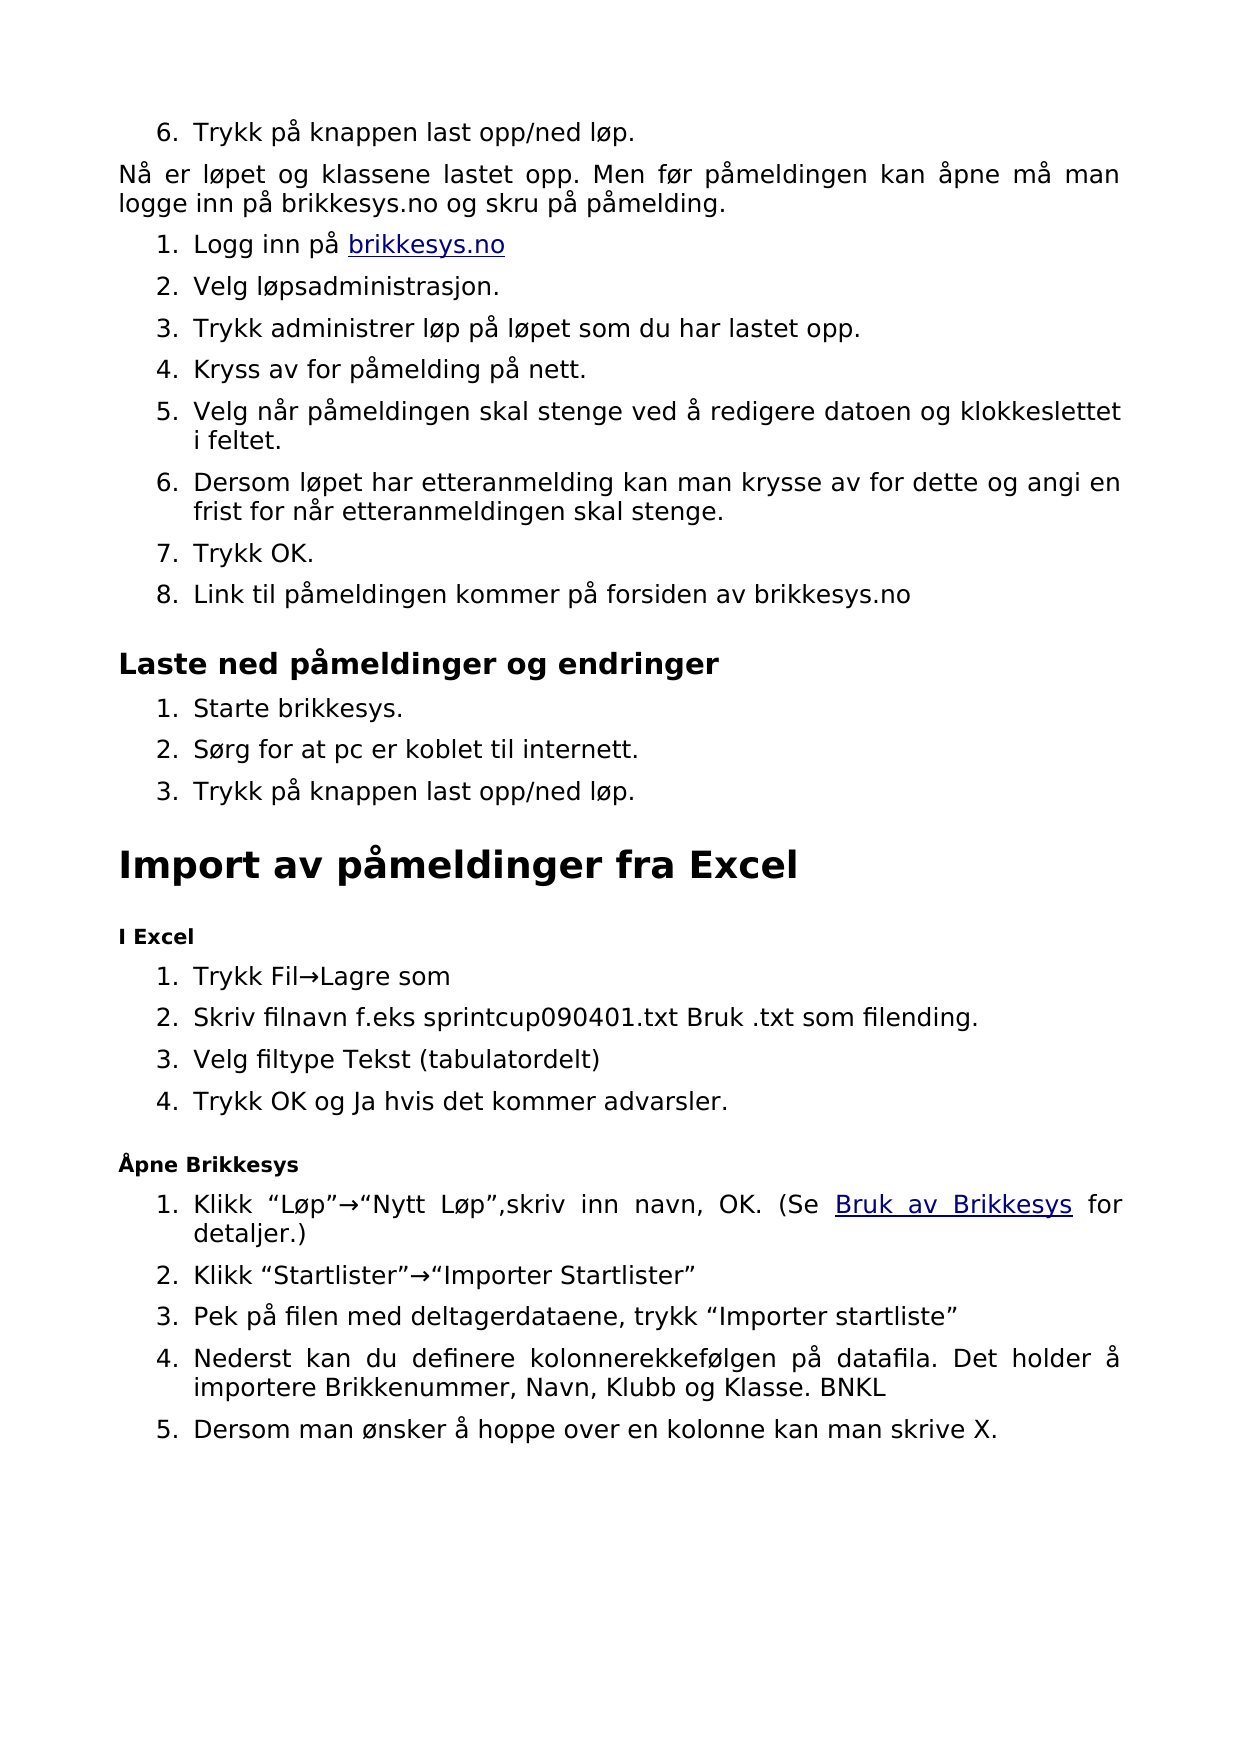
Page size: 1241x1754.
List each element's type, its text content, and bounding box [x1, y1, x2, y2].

list Sørg for at pc er koblet til internett. [156, 735, 1122, 764]
list Trykk Fil→Lagre som [156, 962, 1122, 991]
text Nå er løpet og klassene lastet opp. Men før påmeldingen kan åpne må man logge inn på brikkesys.no og skru på påmelding. [118, 160, 1122, 218]
list Link til påmeldingen kommer på forsiden av brikkesys.no [156, 581, 1122, 610]
list Dersom løpet har etteranmelding kan man krysse av for dette og angi en frist for når etteranmeldingen skal stenge. [156, 468, 1122, 526]
list Velg når påmeldingen skal stenge ved å redigere datoen og klokkeslettet i feltet. [156, 397, 1122, 456]
subtitle I Excel [118, 925, 1122, 949]
list Trykk administrer løp på løpet som du har lastet opp. [156, 314, 1122, 343]
list Trykk OK og Ja hvis det kommer advarsler. [156, 1087, 1122, 1116]
list Trykk OK. [156, 539, 1122, 568]
list Velg filtype Tekst (tabulatordelt) [156, 1045, 1122, 1074]
subtitle Laste ned påmeldinger og endringer [118, 647, 1122, 681]
list Trykk på knappen last opp/ned løp. [156, 118, 1122, 147]
list Klikk “Løp”→“Nytt Løp”,skriv inn navn, OK. (Se Bruk av Brikkesys for detaljer.) [156, 1190, 1122, 1248]
list Starte brikkesys. [156, 694, 1122, 723]
list Kryss av for påmelding på nett. [156, 356, 1122, 385]
subtitle Åpne Brikkesys [118, 1153, 1122, 1178]
list Skriv filnavn f.eks sprintcup090401.txt Bruk .txt som filending. [156, 1003, 1122, 1032]
list Velg løpsadministrasjon. [156, 272, 1122, 301]
subtitle Import av påmeldinger fra Excel [118, 844, 1122, 887]
list Trykk på knappen last opp/ned løp. [156, 777, 1122, 806]
list Klikk “Startlister”→“Importer Startlister” [156, 1261, 1122, 1290]
list Pek på filen med deltagerdataene, trykk “Importer startliste” [156, 1303, 1122, 1332]
list Dersom man ønsker å hoppe over en kolonne kan man skrive X. [156, 1415, 1122, 1444]
list Logg inn på brikkesys.no [156, 231, 1122, 260]
list Nederst kan du definere kolonnerekkefølgen på datafila. Det holder å importere Brikkenummer, Navn, Klubb og Klasse. BNKL [156, 1344, 1122, 1403]
